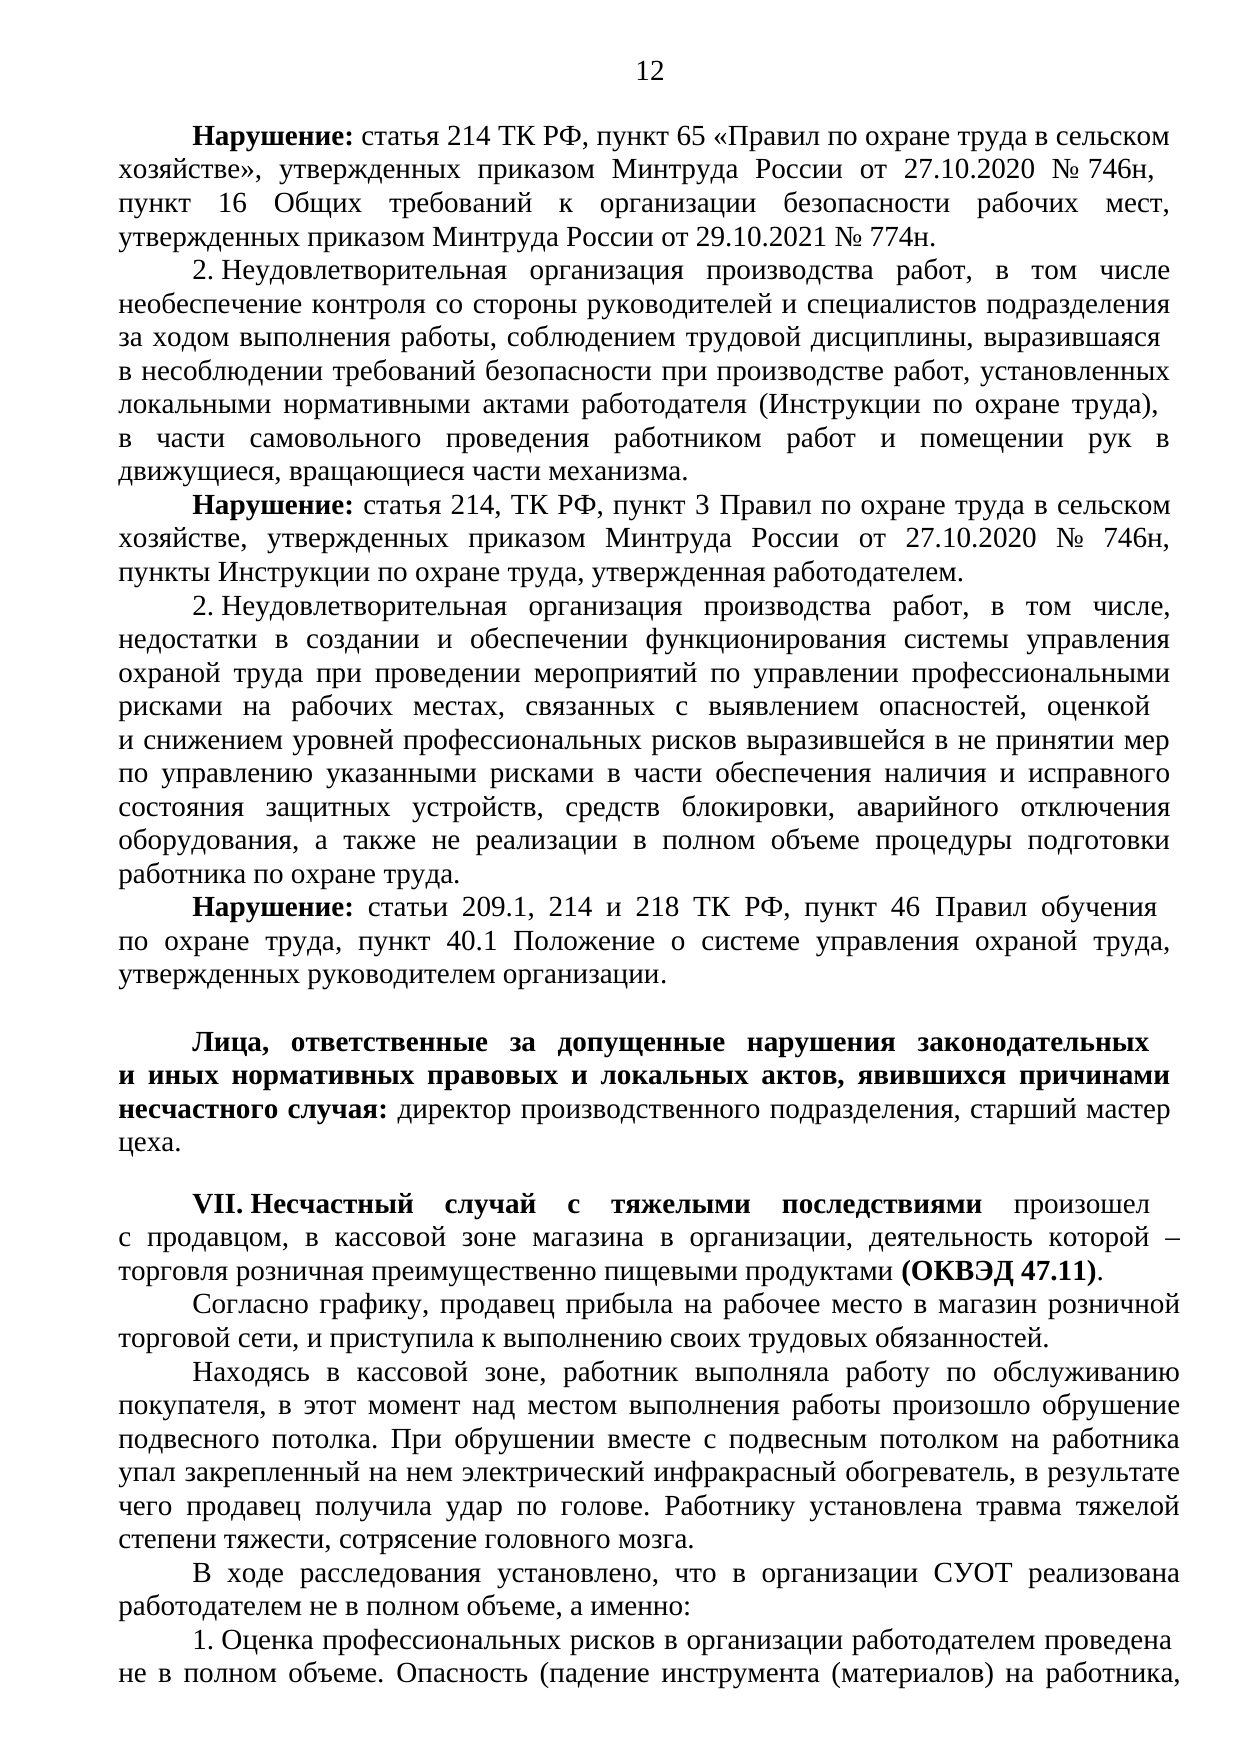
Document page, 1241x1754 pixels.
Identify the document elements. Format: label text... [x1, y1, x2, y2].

text В ходе расследования установлено, что в организации СУОТ реализована работодателем не в полном объеме, а именно: [118, 1555, 1181, 1622]
text VII. Несчастный случай с тяжелыми последствиями произошел с продавцом, в кассовой зоне магазина в организации, деятельность которой – торговля розничная преимущественно пищевыми продуктами (ОКВЭД 47.11). [118, 1186, 1181, 1287]
text Нарушение: статьи 209.1, 214 и 218 ТК РФ, пункт 46 Правил обучения по охране труда, пункт 40.1 Положение о системе управления охраной труда, утвержденных руководителем организации. [118, 889, 1171, 990]
text 2. Неудовлетворительная организация производства работ, в том числе, недостатки в создании и обеспечении функционирования системы управления охраной труда при проведении мероприятий по управлении профессиональными рисками на рабочих местах, связанных с выявлением опасностей, оценкой и снижением уровней профессиональных рисков выразившейся в не принятии мер по управлению указанными рисками в части обеспечения наличия и исправного состояния защитных устройств, средств блокировки, аварийного отключения оборудования, а также не реализации в полном объеме процедуры подготовки работника по охране труда. [118, 588, 1171, 889]
text 2. Неудовлетворительная организация производства работ, в том числе необеспечение контроля со стороны руководителей и специалистов подразделения за ходом выполнения работы, соблюдением трудовой дисциплины, выразившаяся в несоблюдении требований безопасности при производстве работ, установленных локальными нормативными актами работодателя (Инструкции по охране труда), в части самовольного проведения работником работ и помещении рук в движущиеся, вращающиеся части механизма. [118, 252, 1171, 487]
text Лица, ответственные за допущенные нарушения законодательных и иных нормативных правовых и локальных актов, явившихся причинами несчастного случая: директор производственного подразделения, старший мастер цеха. [118, 1024, 1171, 1158]
text Находясь в кассовой зоне, работник выполняла работу по обслуживанию покупателя, в этот момент над местом выполнения работы произошло обрушение подвесного потолка. При обрушении вместе с подвесным потолком на работника упал закрепленный на нем электрический инфракрасный обогреватель, в результате чего продавец получила удар по голове. Работнику установлена травма тяжелой степени тяжести, сотрясение головного мозга. [118, 1354, 1181, 1555]
text Нарушение: статья 214, ТК РФ, пункт 3 Правил по охране труда в сельском хозяйстве, утвержденных приказом Минтруда России от 27.10.2020 № 746н, пункты Инструкции по охране труда, утвержденная работодателем. [118, 487, 1171, 588]
text 1. Оценка профессиональных рисков в организации работодателем проведена не в полном объеме. Опасность (падение инструмента (материалов) на работника, [118, 1622, 1181, 1689]
text Согласно графику, продавец прибыла на рабочее место в магазин розничной торговой сети, и приступила к выполнению своих трудовых обязанностей. [118, 1287, 1181, 1354]
text Нарушение: статья 214 ТК РФ, пункт 65 «Правил по охране труда в сельском хозяйстве», утвержденных приказом Минтруда России от 27.10.2020 № 746н, пункт 16 Общих требований к организации безопасности рабочих мест, утвержденных приказом Минтруда России от 29.10.2021 № 774н. [118, 118, 1171, 252]
